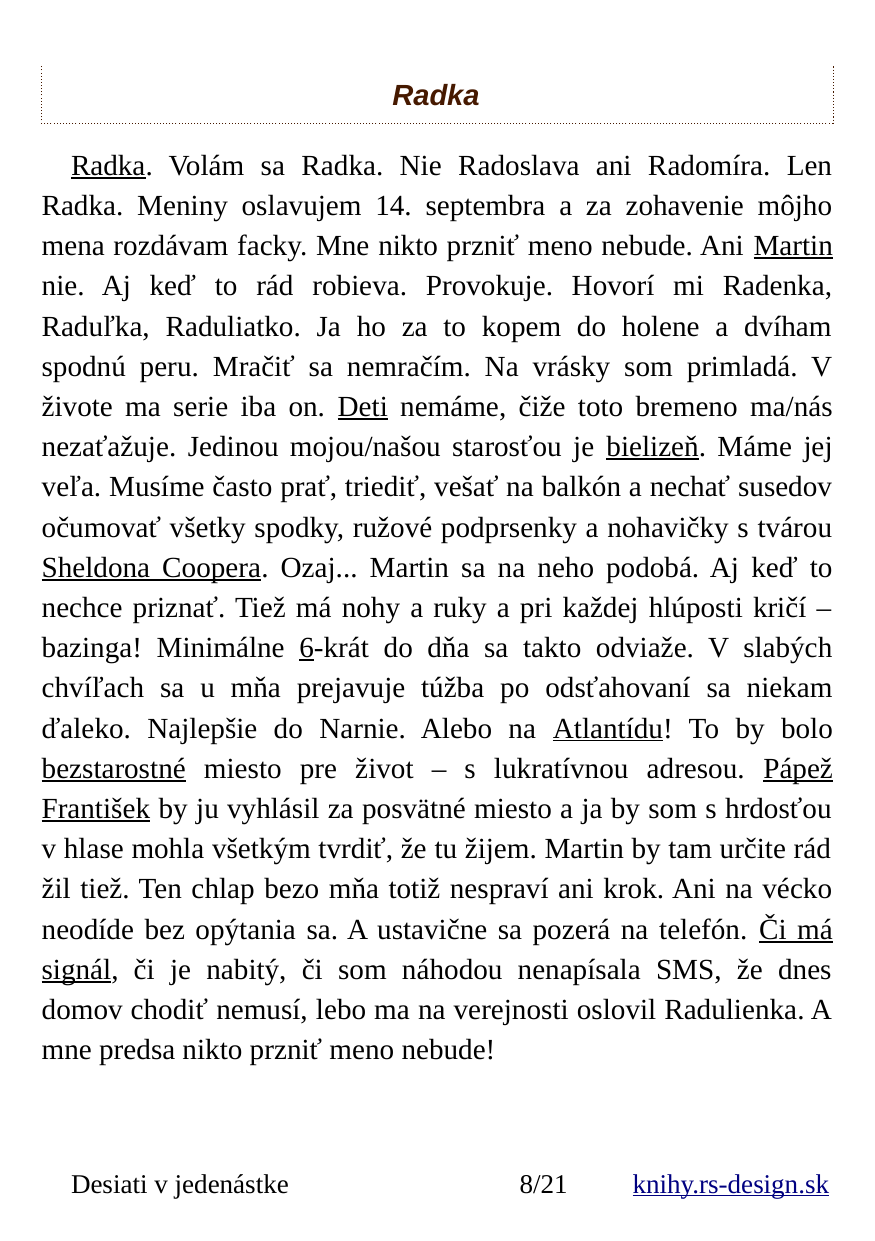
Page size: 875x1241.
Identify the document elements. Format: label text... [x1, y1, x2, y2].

text Radka. Volám sa Radka. Nie Radoslava ani Radomíra. Len Radka. Meniny oslavujem 14. septembra a za zohavenie môjho mena rozdávam facky. Mne nikto przniť meno nebude. Ani Martin nie. Aj keď to rád robieva. Provokuje. Hovorí mi Radenka, Raduľka, Raduliatko. Ja ho za to kopem do holene a dvíham spodnú peru. Mračiť sa nemračím. Na vrásky som primladá. V živote ma serie iba on. Deti nemáme, čiže toto bremeno ma/nás nezaťažuje. Jedinou mojou/našou starosťou je bielizeň. Máme jej veľa. Musíme často prať, triediť, vešať na balkón a nechať susedov očumovať všetky spodky, ružové podprsenky a nohavičky s tvárou Sheldona Coopera. Ozaj... Martin sa na neho podobá. Aj keď to nechce priznať. Tiež má nohy a ruky a pri každej hlúposti kričí – bazinga! Minimálne 6-krát do dňa sa takto odviaže. V slabých chvíľach sa u mňa prejavuje túžba po odsťahovaní sa niekam ďaleko. Najlepšie do Narnie. Alebo na Atlantídu! To by bolo bezstarostné miesto pre život – s lukratívnou adresou. Pápež František by ju vyhlásil za posvätné miesto a ja by som s hrdosťou v hlase mohla všetkým tvrdiť, že tu žijem. Martin by tam určite rád žil tiež. Ten chlap bezo mňa totiž nespraví ani krok. Ani na vécko neodíde bez opýtania sa. A ustavične sa pozerá na telefón. Či má signál, či je nabitý, či som náhodou nenapísala SMS, že dnes domov chodiť nemusí, lebo ma na verejnosti oslovil Radulienka. A mne predsa nikto przniť meno nebude! [41, 148, 833, 1066]
subtitle Radka [41, 66, 833, 123]
